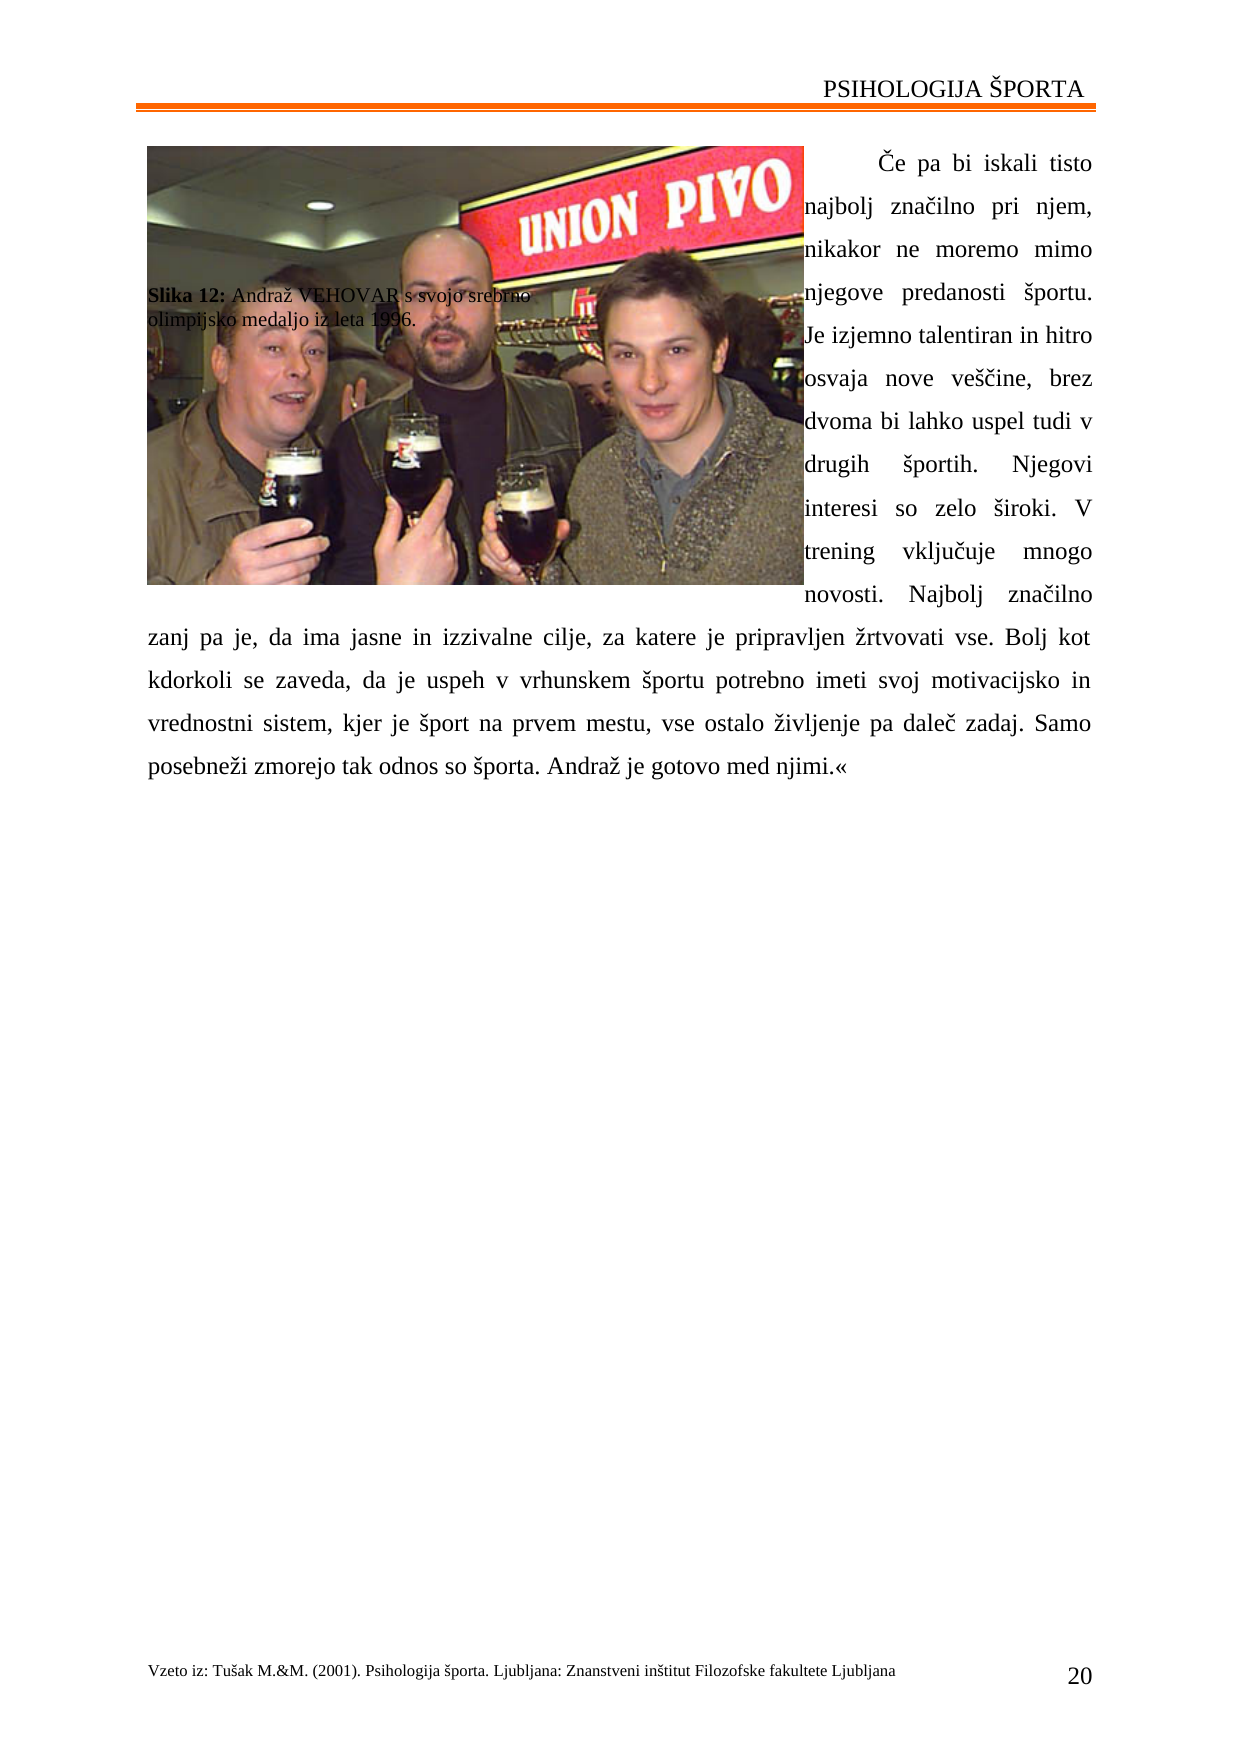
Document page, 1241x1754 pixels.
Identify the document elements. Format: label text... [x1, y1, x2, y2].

picture [147, 146, 804, 585]
text Če pa bi iskali tisto najbolj značilno pri njem, nikakor ne moremo mimo njegove predanosti športu. Je izjemno talentiran in hitro osvaja nove veščine, brez dvoma bi lahko uspel tudi v drugih športih. Njegovi interesi so zelo široki. V trening vključuje mnogo novosti. Najbolj značilno zanj pa je, da ima jasne in izzivalne cilje, za katere je pripravljen žrtvovati vse. Bolj kot kdorkoli se zaveda, da je uspeh v vrhunskem športu potrebno imeti svoj motivacijsko in vrednostni sistem, kjer je šport na prvem mestu, vse ostalo življenje pa daleč zadaj. Samo posebneži zmorejo tak odnos so športa. Andraž je gotovo med njimi.« [148, 148, 1093, 780]
text Slika 12: Andraž VEHOVAR s svojo srebrno olimpijsko medaljo iz leta 1996. [148, 283, 598, 331]
